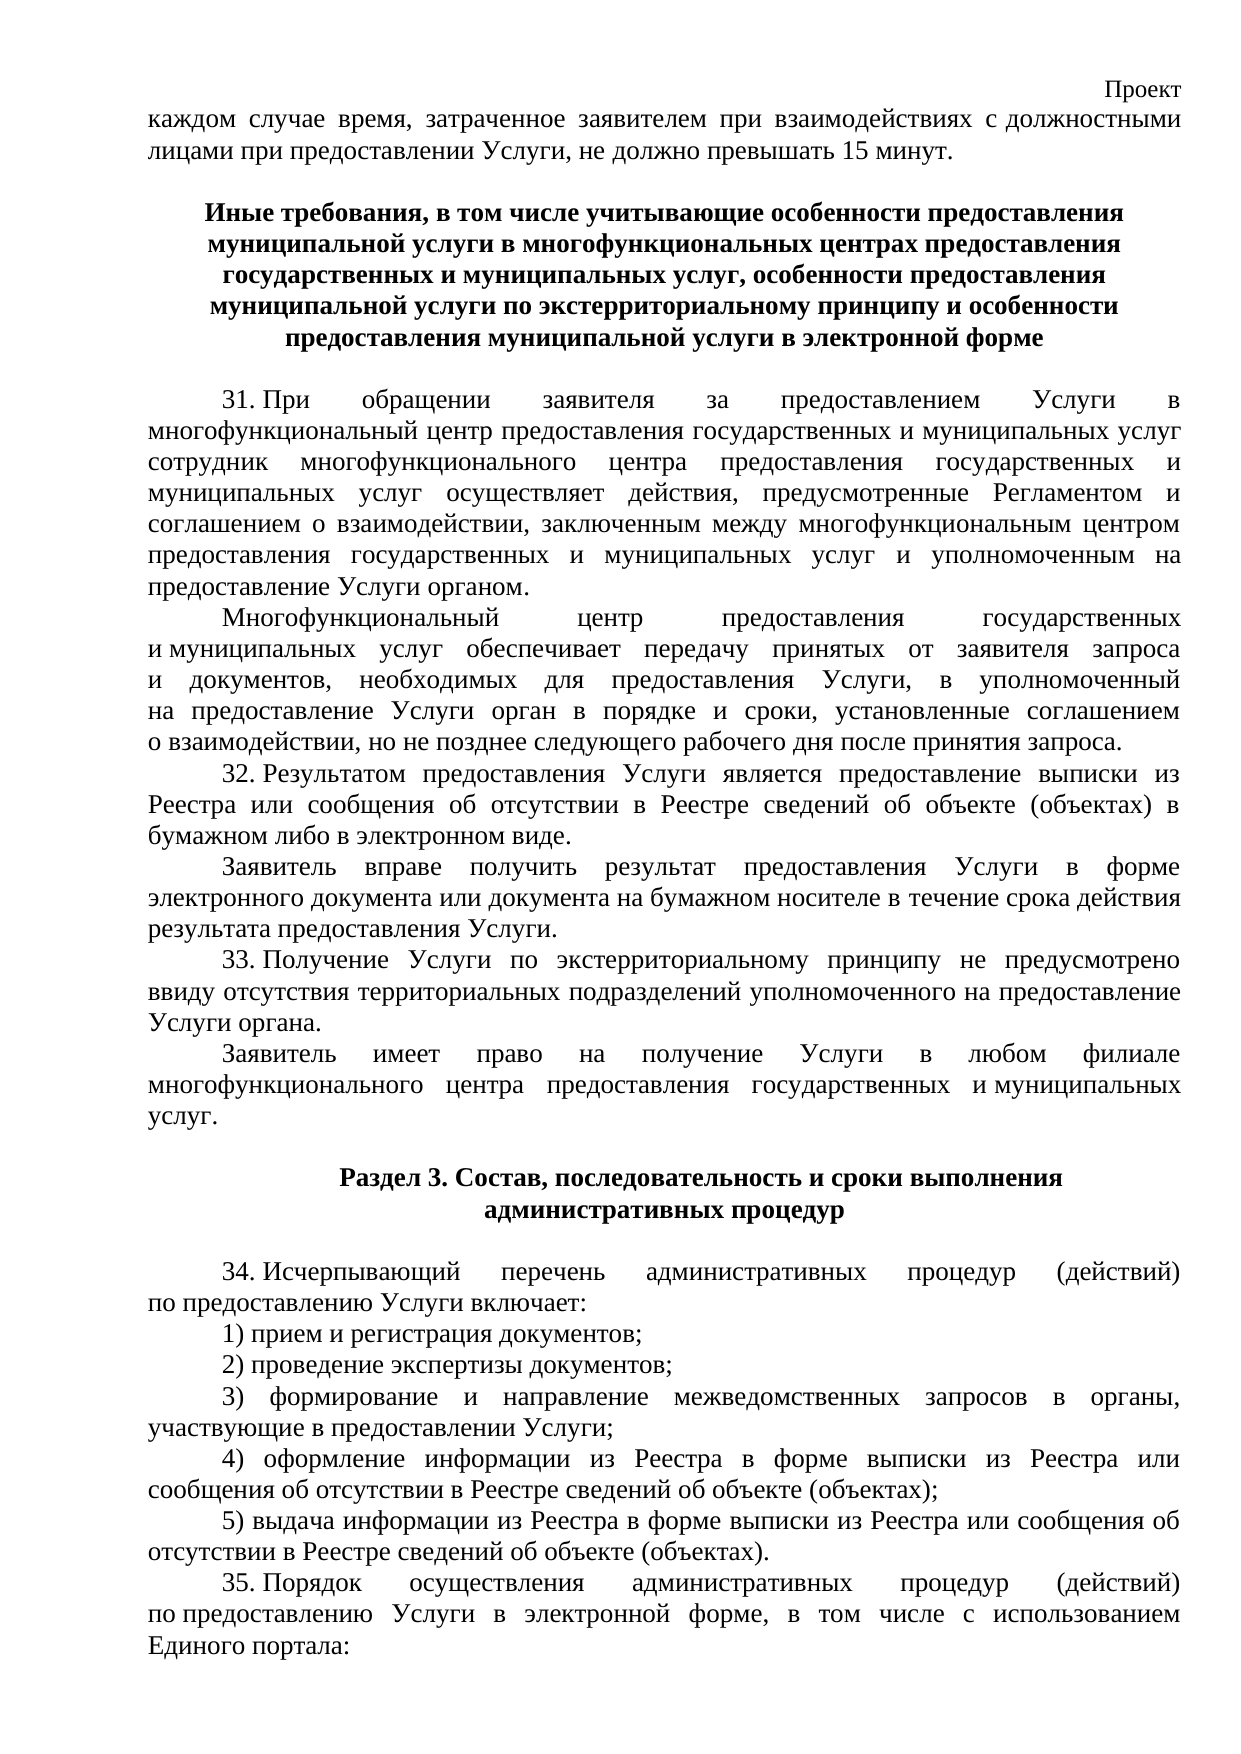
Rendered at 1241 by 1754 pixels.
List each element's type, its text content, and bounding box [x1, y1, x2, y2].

text 31. При обращении заявителя за предоставлением Услуги в многофункциональный центр предоставления государственных и муниципальных услуг сотрудник многофункционального центра предоставления государственных и муниципальных услуг осуществляет действия, предусмотренные Регламентом и соглашением о взаимодействии, заключенным между многофункциональным центром предоставления государственных и муниципальных услуг и уполномоченным на предоставление Услуги органом. [148, 383, 1181, 601]
text Многофункциональный центр предоставления государственных и муниципальных услуг обеспечивает передачу принятых от заявителя запроса и документов, необходимых для предоставления Услуги, в уполномоченный на предоставление Услуги орган в порядке и сроки, установленные соглашением о взаимодействии, но не позднее следующего рабочего дня после принятия запроса. [148, 601, 1181, 757]
text 1) прием и регистрация документов; [148, 1317, 1181, 1348]
text Заявитель вправе получить результат предоставления Услуги в форме электронного документа или документа на бумажном носителе в течение срока действия результата предоставления Услуги. [148, 850, 1181, 943]
text Заявитель имеет право на получение Услуги в любом филиале многофункционального центра предоставления государственных и муниципальных услуг. [148, 1037, 1181, 1130]
text 3) формирование и направление межведомственных запросов в органы, участвующие в предоставлении Услуги; [148, 1379, 1181, 1442]
text Раздел 3. Состав, последовательность и сроки выполнения административных процедур [148, 1162, 1181, 1224]
text 4) оформление информации из Реестра в форме выписки из Реестра или сообщения об отсутствии в Реестре сведений об объекте (объектах); [148, 1442, 1181, 1504]
text 33. Получение Услуги по экстерриториальному принципу не предусмотрено ввиду отсутствия территориальных подразделений уполномоченного на предоставление Услуги органа. [148, 943, 1181, 1037]
text 35. Порядок осуществления административных процедур (действий) по предоставлению Услуги в электронной форме, в том числе с использованием Единого портала: [148, 1566, 1181, 1660]
text каждом случае время, затраченное заявителем при взаимодействиях с должностными лицами при предоставлении Услуги, не должно превышать 15 минут. [148, 103, 1181, 165]
text 32. Результатом предоставления Услуги является предоставление выписки из Реестра или сообщения об отсутствии в Реестре сведений об объекте (объектах) в бумажном либо в электронном виде. [148, 757, 1181, 850]
text 5) выдача информации из Реестра в форме выписки из Реестра или сообщения об отсутствии в Реестре сведений об объекте (объектах). [148, 1504, 1181, 1566]
text 2) проведение экспертизы документов; [148, 1348, 1181, 1379]
text 34. Исчерпывающий перечень административных процедур (действий) по предоставлению Услуги включает: [148, 1255, 1181, 1317]
text Иные требования, в том числе учитывающие особенности предоставления муниципальной услуги в многофункциональных центрах предоставления государственных и муниципальных услуг, особенности предоставления муниципальной услуги по экстерриториальному принципу и особенности предоставления муниципальной услуги в электронной форме [148, 196, 1181, 352]
